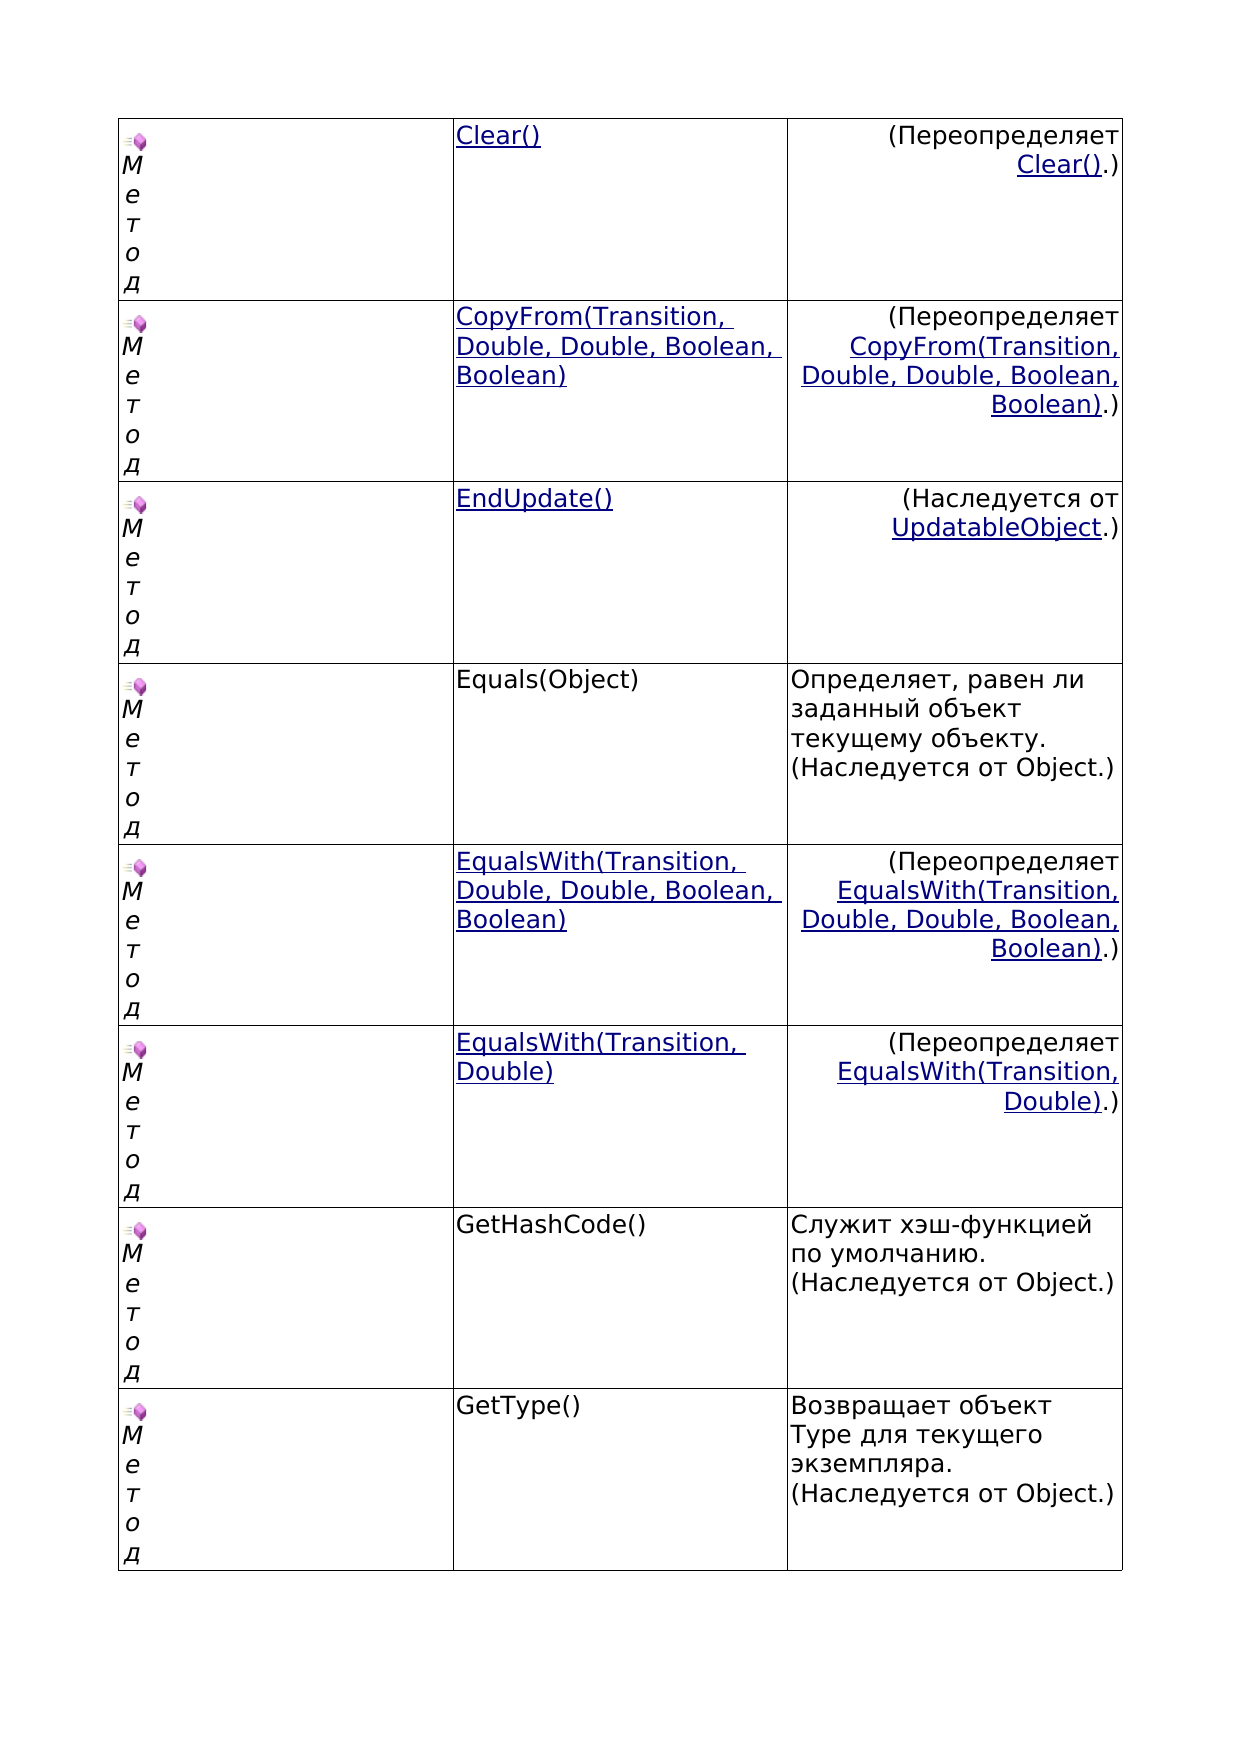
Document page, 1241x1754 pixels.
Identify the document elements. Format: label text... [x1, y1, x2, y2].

table_cell EndUpdate() [454, 482, 787, 662]
picture [121, 1403, 147, 1421]
table_cell [119, 301, 453, 481]
table_cell (Наследуется от UpdatableObject.) [788, 482, 1122, 662]
table_cell [119, 1389, 453, 1570]
table_cell GetHashCode() [454, 1208, 787, 1388]
picture [121, 315, 147, 333]
table_cell (Переопределяет EqualsWith(Transition, Double, Double, Boolean, Boolean).) [788, 845, 1122, 1025]
picture [121, 133, 147, 151]
table_cell (Переопределяет Clear().) [788, 119, 1122, 299]
table_cell [119, 664, 453, 844]
picture [121, 678, 147, 696]
table_cell EqualsWith(Transition, Double, Double, Boolean, Boolean) [454, 845, 787, 1025]
picture [121, 1041, 147, 1059]
table_cell Служит хэш-функцией по умолчанию. (Наследуется от Object.) [788, 1208, 1122, 1388]
table_cell Clear() [454, 119, 787, 299]
table_cell (Переопределяет EqualsWith(Transition, Double).) [788, 1026, 1122, 1207]
table_cell Equals(Object) [454, 664, 787, 844]
table_cell [119, 845, 453, 1025]
picture [121, 496, 147, 514]
table_cell [119, 1208, 453, 1388]
picture [121, 859, 147, 877]
table_cell [119, 119, 453, 299]
table_cell GetType() [454, 1389, 787, 1570]
table_cell [119, 1026, 453, 1207]
table_cell [119, 482, 453, 662]
table_cell CopyFrom(Transition, Double, Double, Boolean, Boolean) [454, 301, 787, 481]
picture [121, 1222, 147, 1240]
table_cell EqualsWith(Transition, Double) [454, 1026, 787, 1207]
table_cell (Переопределяет CopyFrom(Transition, Double, Double, Boolean, Boolean).) [788, 301, 1122, 481]
table_cell Определяет, равен ли заданный объект текущему объекту. (Наследуется от Object.) [788, 664, 1122, 844]
table_cell Возвращает объект Type для текущего экземпляра. (Наследуется от Object.) [788, 1389, 1122, 1570]
